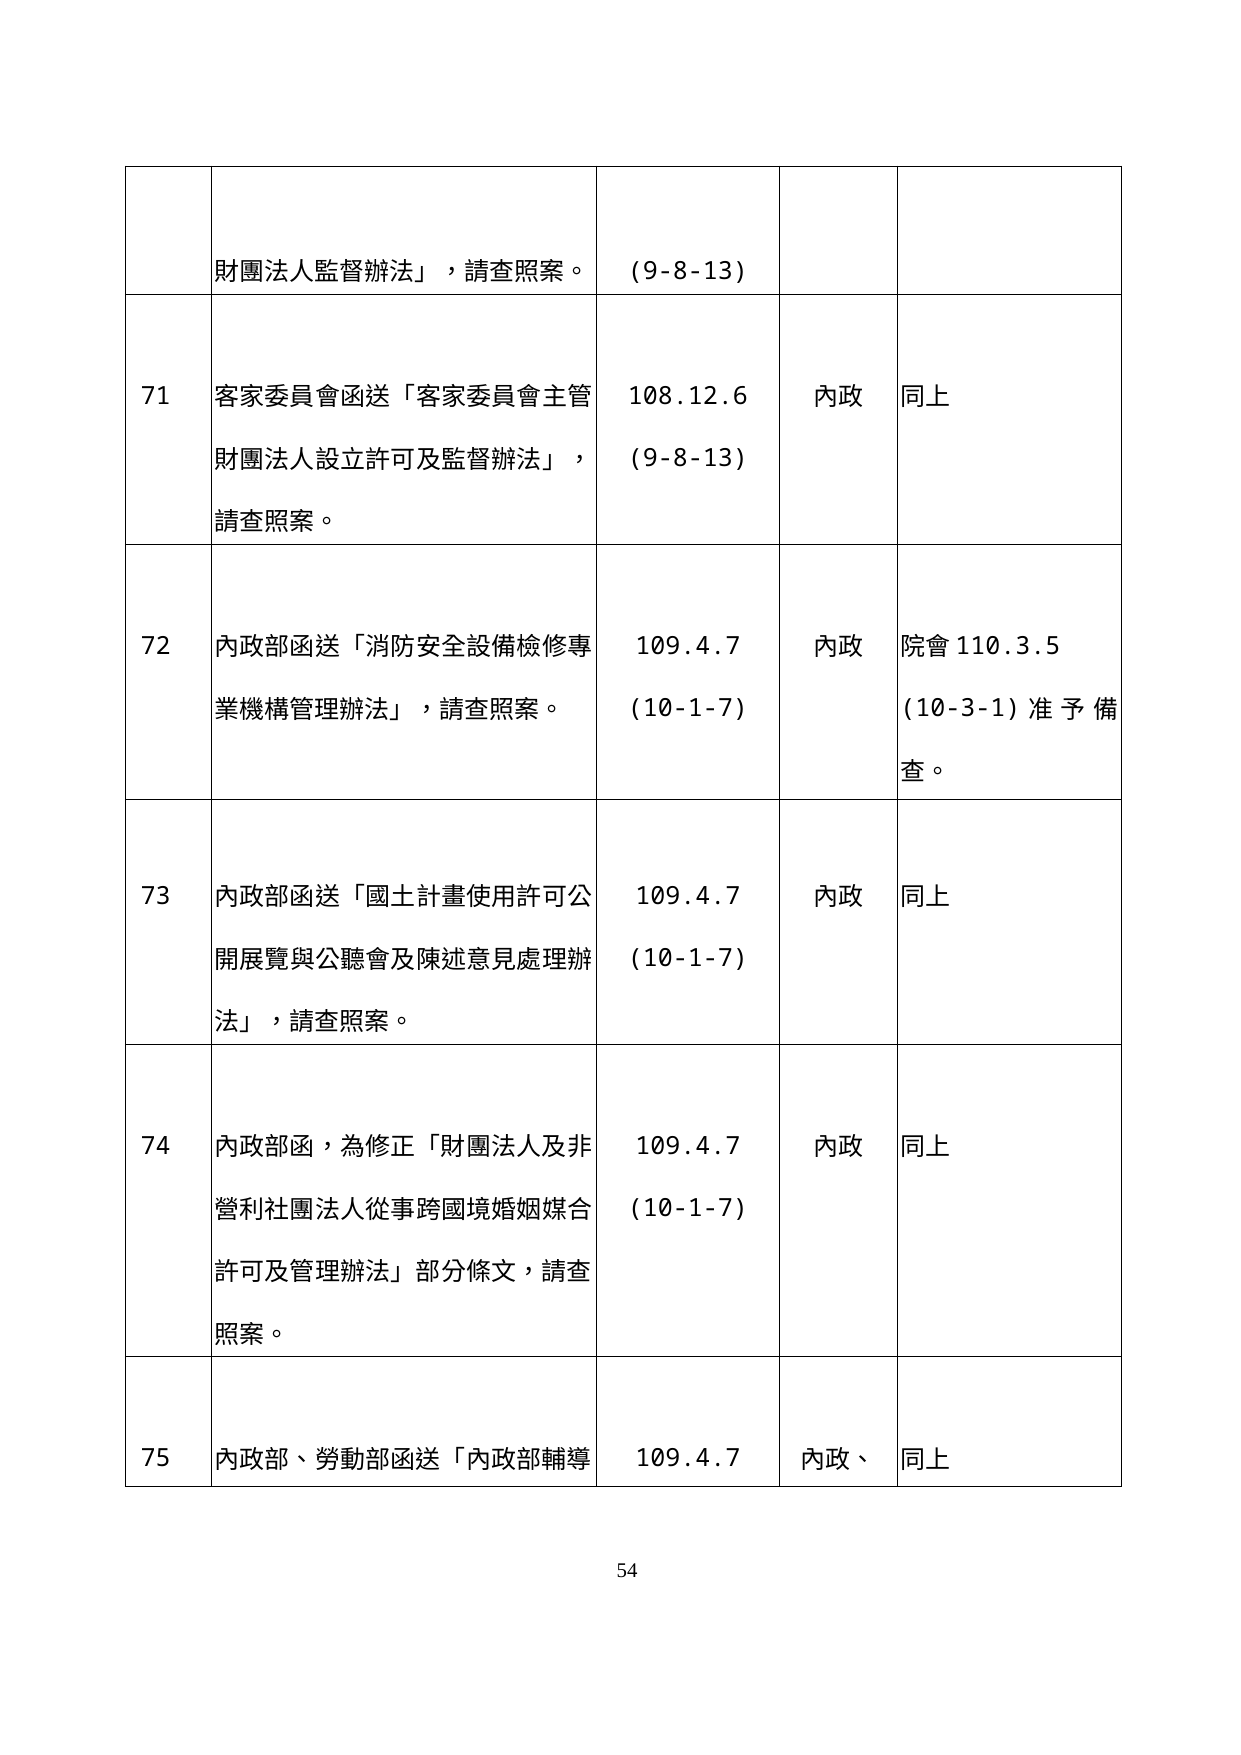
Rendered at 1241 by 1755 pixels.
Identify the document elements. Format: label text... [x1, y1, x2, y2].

table_cell [126, 800, 211, 1043]
table_cell 108.12.6 (9-8-13) [597, 295, 779, 543]
table_cell 109.4.7 [597, 1357, 779, 1486]
table_cell 客家委員會函送「客家委員會主管財團法人設立許可及監督辦法」，請查照案。 [212, 295, 596, 543]
table_cell (9-8-13) [597, 167, 779, 293]
table_cell [898, 167, 1121, 293]
table_cell 109.4.7 (10-1-7) [597, 800, 779, 1043]
table_cell [126, 1357, 211, 1486]
table_cell 院會110.3.5 (10-3-1)准予備查。 [898, 545, 1121, 799]
table_cell 內政部函送「消防安全設備檢修專業機構管理辦法」，請查照案。 [212, 545, 596, 799]
table_cell 內政部、勞動部函送「內政部輔導 [212, 1357, 596, 1486]
table_cell 同上 [898, 295, 1121, 543]
table_cell 內政、 [780, 1357, 897, 1486]
table_cell [126, 545, 211, 799]
table_cell [126, 295, 211, 543]
table_cell 同上 [898, 800, 1121, 1043]
table_cell 內政 [780, 1045, 897, 1356]
table_cell 內政部函送「國土計畫使用許可公開展覽與公聽會及陳述意見處理辦法」，請查照案。 [212, 800, 596, 1043]
table_cell 同上 [898, 1045, 1121, 1356]
table_cell 財團法人監督辦法」，請查照案。 [212, 167, 596, 293]
table_cell [126, 1045, 211, 1356]
table_cell 109.4.7 (10-1-7) [597, 1045, 779, 1356]
table_cell [126, 167, 211, 293]
table_cell 內政 [780, 800, 897, 1043]
table_cell 同上 [898, 1357, 1121, 1486]
table_cell 109.4.7 (10-1-7) [597, 545, 779, 799]
table_cell 內政部函，為修正「財團法人及非營利社團法人從事跨國境婚姻媒合許可及管理辦法」部分條文，請查照案。 [212, 1045, 596, 1356]
table_cell 內政 [780, 545, 897, 799]
table_cell [780, 167, 897, 293]
table_cell 內政 [780, 295, 897, 543]
